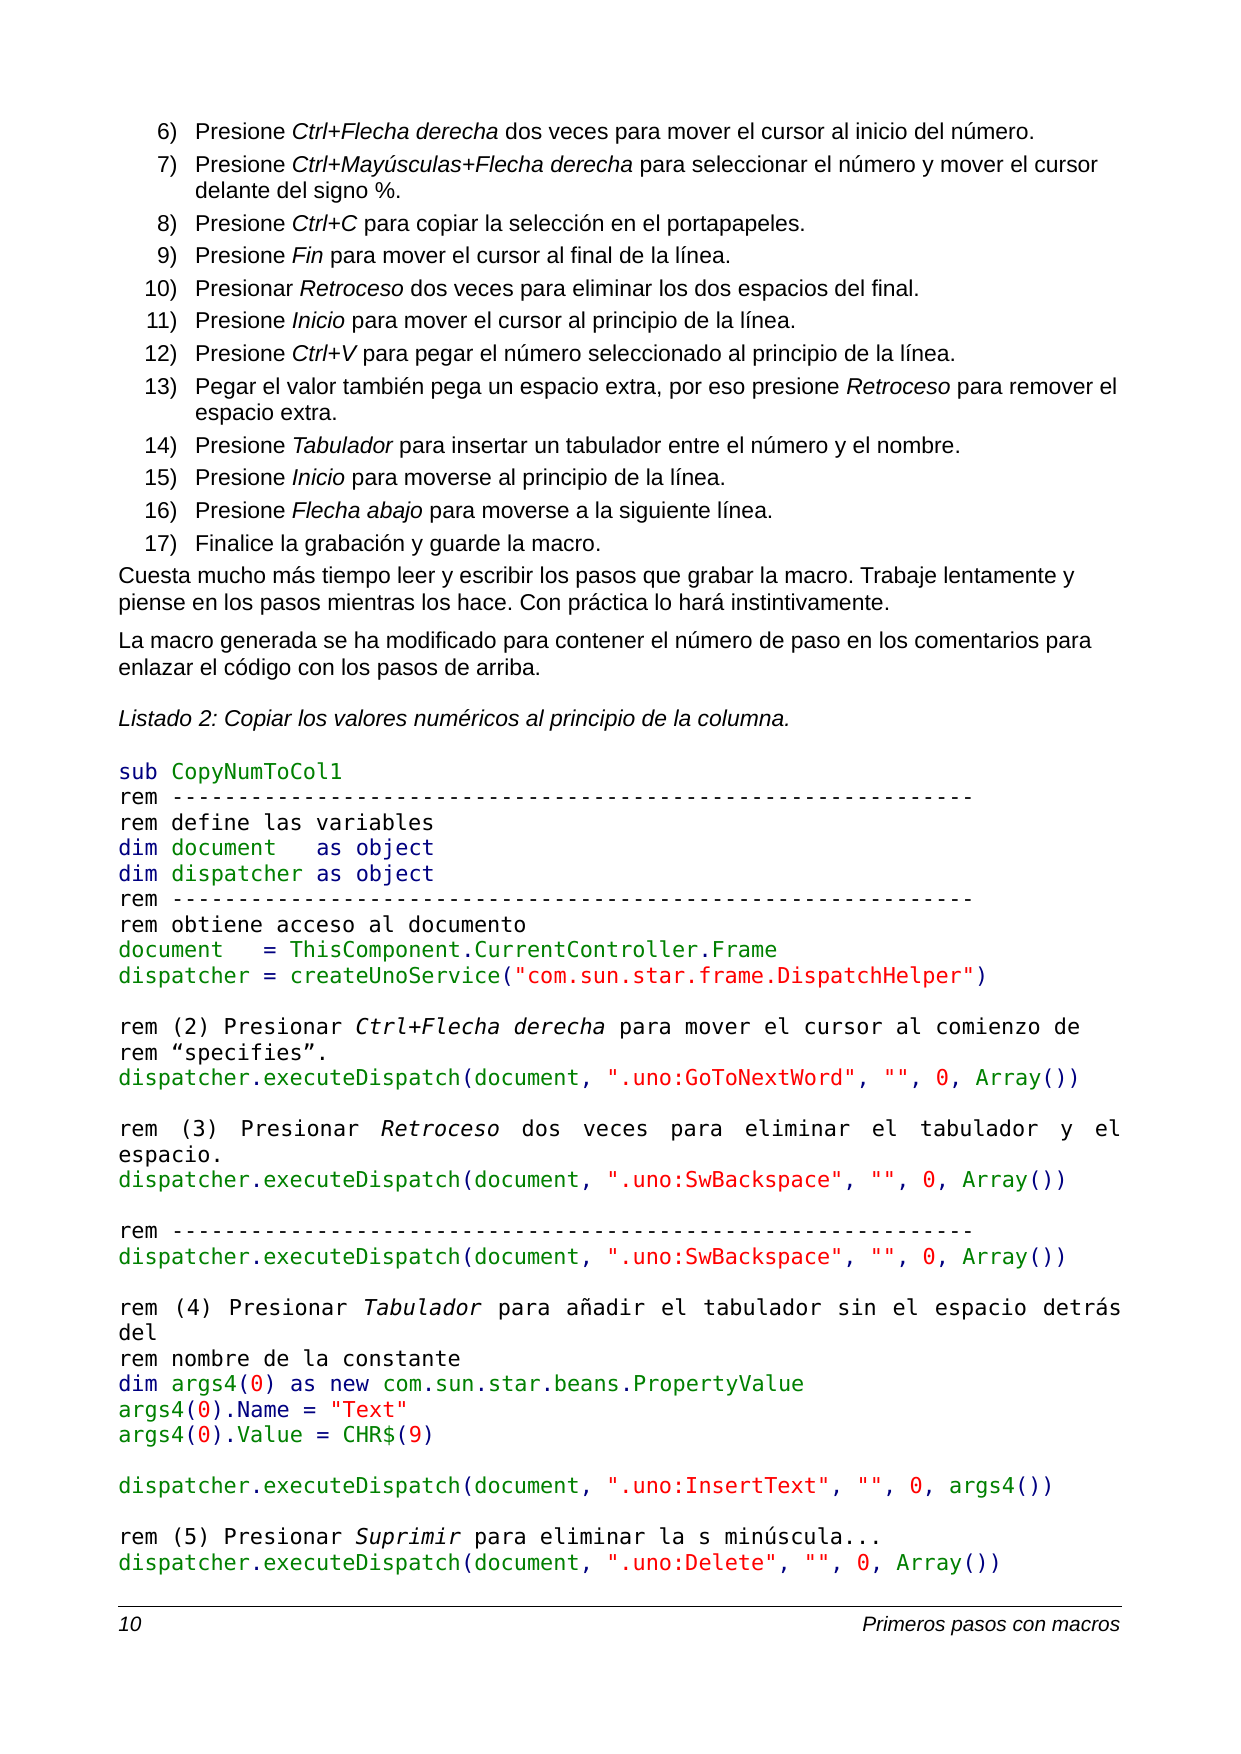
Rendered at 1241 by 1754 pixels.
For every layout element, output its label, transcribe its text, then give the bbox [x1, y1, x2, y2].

list Presionar Retroceso dos veces para eliminar los dos espacios del final. [177, 275, 1122, 301]
list Presione Ctrl+V para pegar el número seleccionado al principio de la línea. [177, 340, 1122, 366]
text dispatcher = createUnoService("com.sun.star.frame.DispatchHelper") [118, 963, 1122, 988]
text rem obtiene acceso al documento [118, 912, 1122, 937]
text rem (5) Presionar Suprimir para eliminar la s minúscula... [118, 1524, 1122, 1550]
text document = ThisComponent.CurrentController.Frame [118, 937, 1122, 963]
text dispatcher.executeDispatch(document, ".uno:GoToNextWord", "", 0, Array()) [118, 1065, 1122, 1091]
list Presione Flecha abajo para moverse a la siguiente línea. [177, 497, 1122, 523]
text dim dispatcher as object [118, 861, 1122, 886]
text args4(0).Name = "Text" [118, 1397, 1122, 1422]
list Presione Ctrl+Flecha derecha dos veces para mover el cursor al inicio del número. [177, 118, 1122, 144]
text sub CopyNumToCol1 [118, 759, 1122, 784]
text Listado 2: Copiar los valores numéricos al principio de la columna. [118, 705, 1122, 731]
text dispatcher.executeDispatch(document, ".uno:SwBackspace", "", 0, Array()) [118, 1167, 1122, 1193]
text rem (2) Presionar Ctrl+Flecha derecha para mover el cursor al comienzo de [118, 1014, 1122, 1039]
text rem define las variables [118, 810, 1122, 835]
list Presione Inicio para mover el cursor al principio de la línea. [177, 307, 1122, 334]
list Presione Tabulador para insertar un tabulador entre el número y el nombre. [177, 432, 1122, 458]
text rem nombre de la constante [118, 1346, 1122, 1371]
text dispatcher.executeDispatch(document, ".uno:InsertText", "", 0, args4()) [118, 1473, 1122, 1499]
text rem “specifies”. [118, 1039, 1122, 1065]
text La macro generada se ha modificado para contener el número de paso en los comentarios para enlazar el código con los pasos de arriba. [118, 627, 1122, 680]
text rem ------------------------------------------------------------- [118, 1218, 1122, 1244]
text args4(0).Value = CHR$(9) [118, 1422, 1122, 1448]
text rem ------------------------------------------------------------- [118, 886, 1122, 912]
list Pegar el valor también pega un espacio extra, por eso presione Retroceso para remover el espacio extra. [177, 373, 1122, 425]
list Presione Fin para mover el cursor al final de la línea. [177, 242, 1122, 269]
text dim args4(0) as new com.sun.star.beans.PropertyValue [118, 1371, 1122, 1397]
list Presione Ctrl+Mayúsculas+Flecha derecha para seleccionar el número y mover el cursor delante del signo %. [177, 151, 1122, 203]
text dispatcher.executeDispatch(document, ".uno:Delete", "", 0, Array()) [118, 1550, 1122, 1576]
list Presione Ctrl+C para copiar la selección en el portapapeles. [177, 210, 1122, 236]
text Cuesta mucho más tiempo leer y escribir los pasos que grabar la macro. Trabaje lentamente y piense en los pasos mientras los hace. Con práctica lo hará instintivamente. [118, 562, 1122, 615]
list Finalice la grabación y guarde la macro. [177, 529, 1122, 556]
text rem (3) Presionar Retroceso dos veces para eliminar el tabulador y el espacio. [118, 1116, 1122, 1167]
list Presione Inicio para moverse al principio de la línea. [177, 464, 1122, 491]
text dim document as object [118, 835, 1122, 861]
text rem (4) Presionar Tabulador para añadir el tabulador sin el espacio detrás del [118, 1295, 1122, 1346]
text dispatcher.executeDispatch(document, ".uno:SwBackspace", "", 0, Array()) [118, 1244, 1122, 1269]
text rem ------------------------------------------------------------- [118, 784, 1122, 810]
